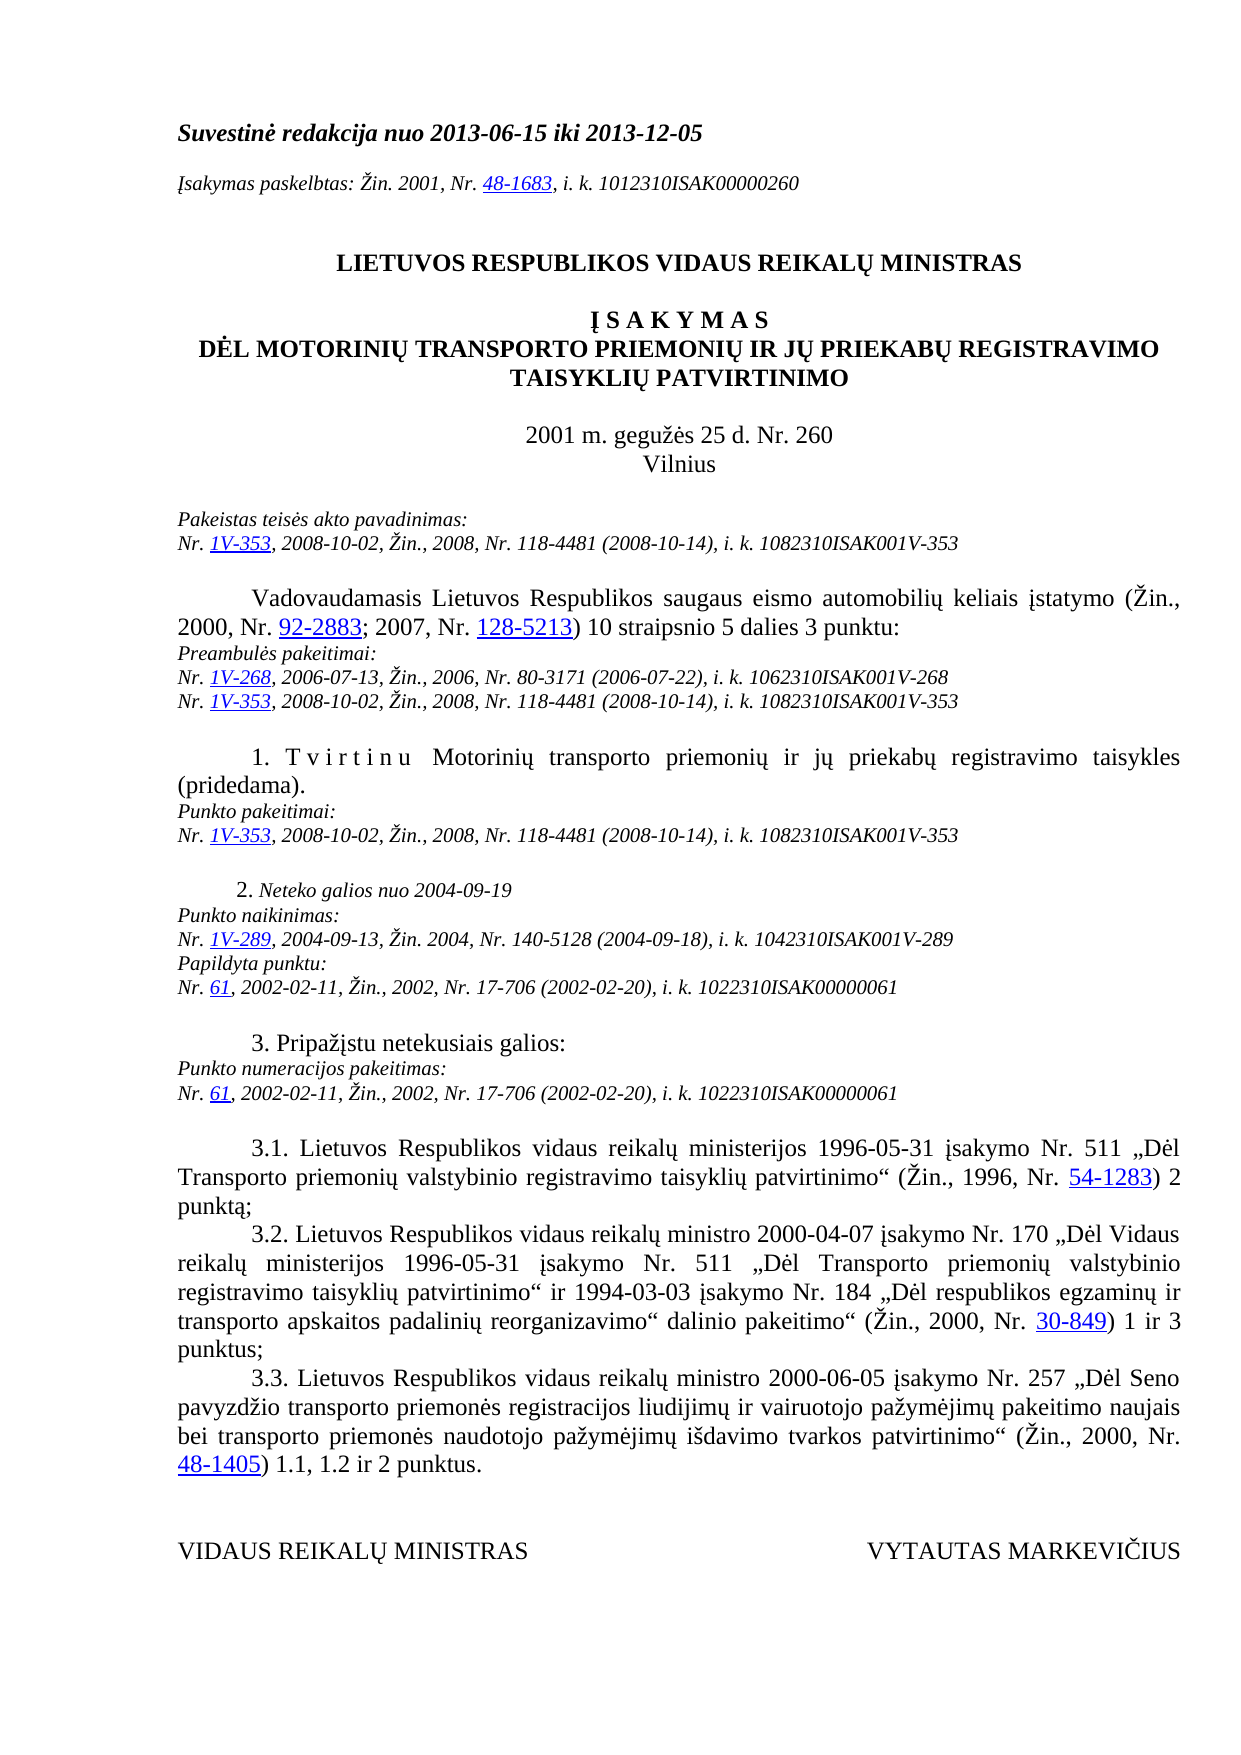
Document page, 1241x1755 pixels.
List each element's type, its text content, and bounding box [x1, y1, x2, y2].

text Įsakymas paskelbtas: Žin. 2001, Nr. 48-1683, i. k. 1012310ISAK00000260 [177, 171, 1181, 195]
text Vadovaudamasis Lietuvos Respublikos saugaus eismo automobilių keliais įstatymo (Žin., 2000, Nr. 92-2883; 2007, Nr. 128-5213) 10 straipsnio 5 dalies 3 punktu: [177, 583, 1181, 641]
text 3. Pripažįstu netekusiais galios: [177, 1028, 1181, 1056]
text Nr. 1V-353, 2008-10-02, Žin., 2008, Nr. 118-4481 (2008-10-14), i. k. 1082310ISAK001V-353 [177, 823, 1181, 847]
text Preambulės pakeitimai: [177, 641, 1181, 665]
text Suvestinė redakcija nuo 2013-06-15 iki 2013-12-05 [177, 118, 1181, 147]
text Nr. 1V-268, 2006-07-13, Žin., 2006, Nr. 80-3171 (2006-07-22), i. k. 1062310ISAK001V-268 [177, 665, 1181, 689]
text Punkto naikinimas: [177, 903, 1181, 927]
text Papildyta punktu: [177, 951, 1181, 975]
text 3.2. Lietuvos Respublikos vidaus reikalų ministro 2000-04-07 įsakymo Nr. 170 „Dėl Vidaus reikalų ministerijos 1996-05-31 įsakymo Nr. 511 „Dėl Transporto priemonių valstybinio registravimo taisyklių patvirtinimo“ ir 1994-03-03 įsakymo Nr. 184 „Dėl respublikos egzaminų ir transporto apskaitos padalinių reorganizavimo“ dalinio pakeitimo“ (Žin., 2000, Nr. 30-849) 1 ir 3 punktus; [177, 1219, 1181, 1363]
text 2001 m. gegužės 25 d. Nr. 260 [177, 420, 1181, 449]
text Punkto pakeitimai: [177, 799, 1181, 823]
text Nr. 1V-353, 2008-10-02, Žin., 2008, Nr. 118-4481 (2008-10-14), i. k. 1082310ISAK001V-353 [177, 531, 1181, 555]
text VIDAUS REIKALŲ MINISTRAS VYTAUTAS MARKEVIČIUS [177, 1536, 1181, 1564]
text Pakeistas teisės akto pavadinimas: [177, 507, 1181, 531]
text Nr. 1V-289, 2004-09-13, Žin. 2004, Nr. 140-5128 (2004-09-18), i. k. 1042310ISAK001V-289 [177, 927, 1181, 951]
text Vilnius [177, 449, 1181, 478]
text Nr. 1V-353, 2008-10-02, Žin., 2008, Nr. 118-4481 (2008-10-14), i. k. 1082310ISAK001V-353 [177, 689, 1181, 713]
text Nr. 61, 2002-02-11, Žin., 2002, Nr. 17-706 (2002-02-20), i. k. 1022310ISAK00000061 [177, 1080, 1181, 1104]
text Nr. 61, 2002-02-11, Žin., 2002, Nr. 17-706 (2002-02-20), i. k. 1022310ISAK00000061 [177, 975, 1181, 999]
text LIETUVOS RESPUBLIKOS VIDAUS REIKALŲ MINISTRAS [177, 248, 1181, 277]
text Punkto numeracijos pakeitimas: [177, 1056, 1181, 1080]
text DĖL MOTORINIŲ TRANSPORTO PRIEMONIŲ IR JŲ PRIEKABŲ REGISTRAVIMO TAISYKLIŲ PATVIRTINIMO [177, 334, 1181, 392]
text Į S A K Y M A S [177, 305, 1181, 334]
text 3.1. Lietuvos Respublikos vidaus reikalų ministerijos 1996-05-31 įsakymo Nr. 511 „Dėl Transporto priemonių valstybinio registravimo taisyklių patvirtinimo“ (Žin., 1996, Nr. 54-1283) 2 punktą; [177, 1133, 1181, 1219]
text 2. Neteko galios nuo 2004-09-19 [177, 876, 1181, 903]
text 3.3. Lietuvos Respublikos vidaus reikalų ministro 2000-06-05 įsakymo Nr. 257 „Dėl Seno pavyzdžio transporto priemonės registracijos liudijimų ir vairuotojo pažymėjimų pakeitimo naujais bei transporto priemonės naudotojo pažymėjimų išdavimo tvarkos patvirtinimo“ (Žin., 2000, Nr. 48-1405) 1.1, 1.2 ir 2 punktus. [177, 1363, 1181, 1478]
text 1. Tvirtinu Motorinių transporto priemonių ir jų priekabų registravimo taisykles (pridedama). [177, 742, 1181, 799]
